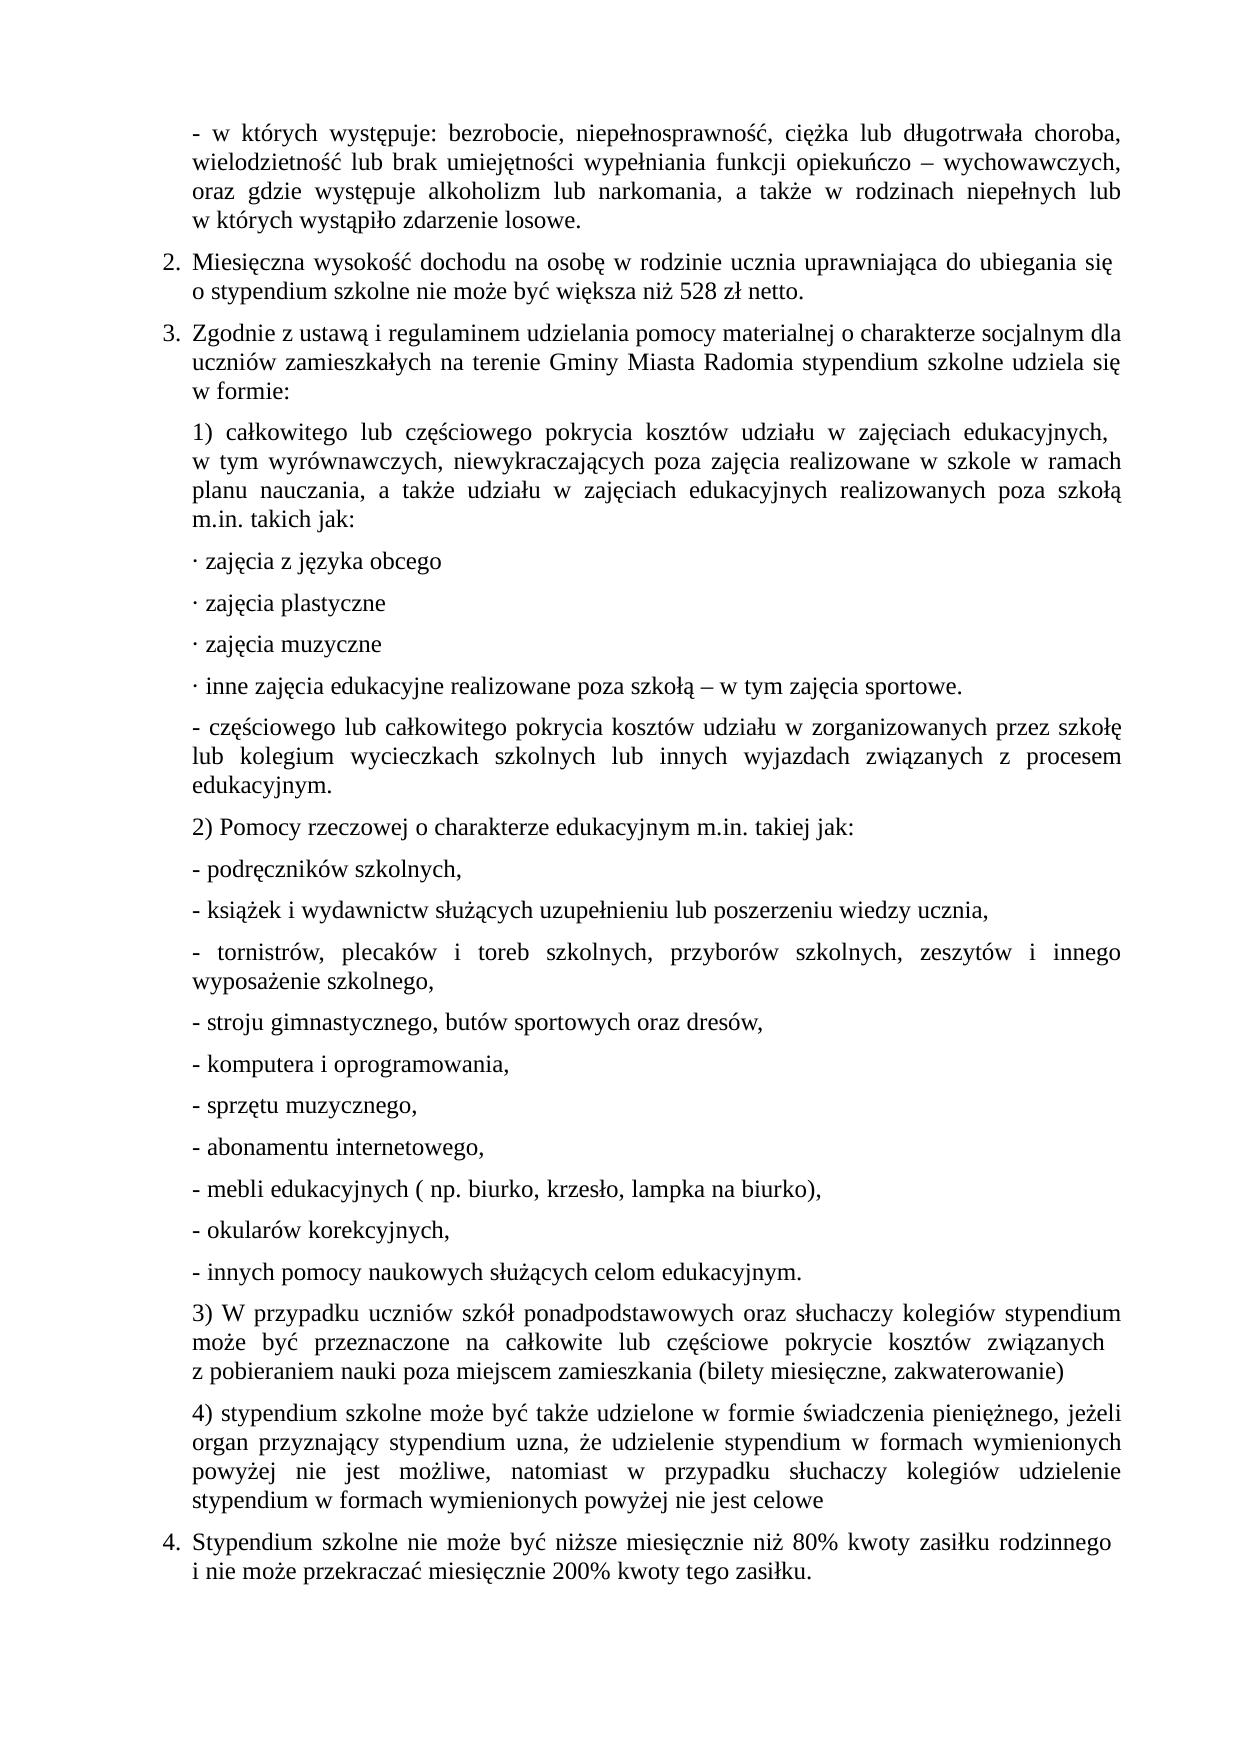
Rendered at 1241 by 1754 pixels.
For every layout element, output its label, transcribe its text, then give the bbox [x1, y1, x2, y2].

list 3) W przypadku uczniów szkół ponadpodstawowych oraz słuchaczy kolegiów stypendium może być przeznaczone na całkowite lub częściowe pokrycie kosztów związanych z pobieraniem nauki poza miejscem zamieszkania (bilety miesięczne, zakwaterowanie) [162, 1298, 1122, 1385]
list - w których występuje: bezrobocie, niepełnosprawność, ciężka lub długotrwała choroba, wielodzietność lub brak umiejętności wypełniania funkcji opiekuńczo – wychowawczych, oraz gdzie występuje alkoholizm lub narkomania, a także w rodzinach niepełnych lub w których wystąpiło zdarzenie losowe. [162, 118, 1122, 234]
list - abonamentu internetowego, [162, 1132, 1122, 1161]
list - częściowego lub całkowitego pokrycia kosztów udziału w zorganizowanych przez szkołę lub kolegium wycieczkach szkolnych lub innych wyjazdach związanych z procesem edukacyjnym. [162, 712, 1122, 799]
list - komputera i oprogramowania, [162, 1049, 1122, 1078]
list - mebli edukacyjnych ( np. biurko, krzesło, lampka na biurko), [162, 1173, 1122, 1202]
list 4) stypendium szkolne może być także udzielone w formie świadczenia pieniężnego, jeżeli organ przyznający stypendium uzna, że udzielenie stypendium w formach wymienionych powyżej nie jest możliwe, natomiast w przypadku słuchaczy kolegiów udzielenie stypendium w formach wymienionych powyżej nie jest celowe [162, 1398, 1122, 1514]
list 2) Pomocy rzeczowej o charakterze edukacyjnym m.in. takiej jak: [162, 812, 1122, 841]
list 1) całkowitego lub częściowego pokrycia kosztów udziału w zajęciach edukacyjnych, w tym wyrównawczych, niewykraczających poza zajęcia realizowane w szkole w ramach planu nauczania, a także udziału w zajęciach edukacyjnych realizowanych poza szkołą m.in. takich jak: [162, 417, 1122, 533]
list - okularów korekcyjnych, [162, 1215, 1122, 1244]
list · zajęcia muzyczne [162, 629, 1122, 658]
list · zajęcia z języka obcego [162, 546, 1122, 575]
list Stypendium szkolne nie może być niższe miesięcznie niż 80% kwoty zasiłku rodzinnego i nie może przekraczać miesięcznie 200% kwoty tego zasiłku. [162, 1527, 1122, 1585]
list - innych pomocy naukowych służących celom edukacyjnym. [162, 1257, 1122, 1286]
list - sprzętu muzycznego, [162, 1090, 1122, 1119]
list - tornistrów, plecaków i toreb szkolnych, przyborów szkolnych, zeszytów i innego wyposażenie szkolnego, [162, 937, 1122, 995]
list · inne zajęcia edukacyjne realizowane poza szkołą – w tym zajęcia sportowe. [162, 671, 1122, 700]
list - książek i wydawnictw służących uzupełnieniu lub poszerzeniu wiedzy ucznia, [162, 895, 1122, 924]
list · zajęcia plastyczne [162, 587, 1122, 617]
list Miesięczna wysokość dochodu na osobę w rodzinie ucznia uprawniająca do ubiegania się o stypendium szkolne nie może być większa niż 528 zł netto. [162, 247, 1122, 305]
list - podręczników szkolnych, [162, 853, 1122, 882]
list - stroju gimnastycznego, butów sportowych oraz dresów, [162, 1007, 1122, 1036]
list Zgodnie z ustawą i regulaminem udzielania pomocy materialnej o charakterze socjalnym dla uczniów zamieszkałych na terenie Gminy Miasta Radomia stypendium szkolne udziela się w formie: [162, 317, 1122, 405]
